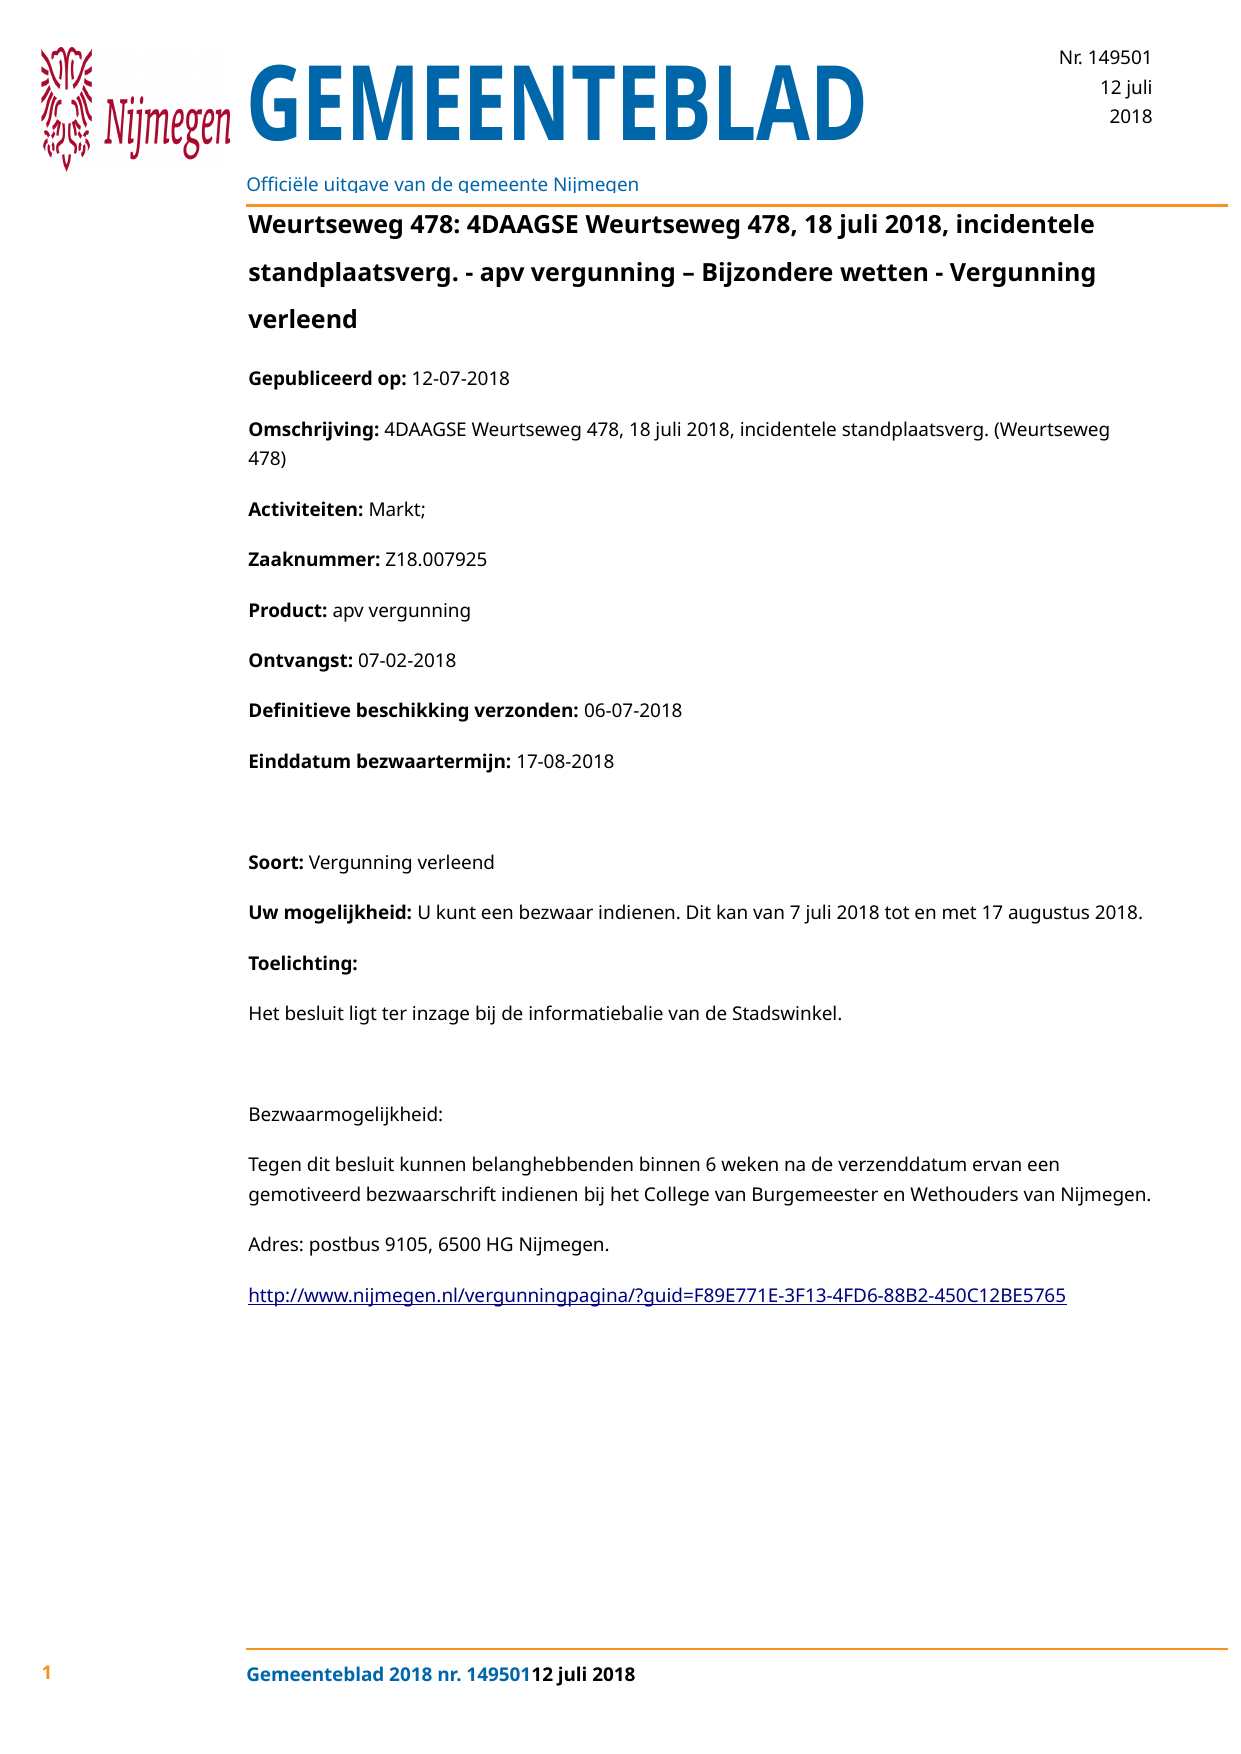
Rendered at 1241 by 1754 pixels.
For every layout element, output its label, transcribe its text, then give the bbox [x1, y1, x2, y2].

text Omschrijving: 4DAAGSE Weurtseweg 478, 18 juli 2018, incidentele standplaatsverg. (Weurtseweg 478) [248, 416, 1152, 471]
text Activiteiten: Markt; [248, 496, 1152, 522]
text Ontvangst: 07-02-2018 [248, 647, 1152, 673]
text Toelichting: [248, 950, 1152, 975]
text Weurtseweg 478: 4DAAGSE Weurtseweg 478, 18 juli 2018, incidentele standplaatsverg. - apv vergunning – Bijzondere wetten - Vergunning verleend [248, 207, 1152, 336]
text Adres: postbus 9105, 6500 HG Nijmegen. [248, 1231, 1152, 1257]
text Zaaknummer: Z18.007925 [248, 546, 1152, 572]
text Einddatum bezwaartermijn: 17-08-2018 [248, 748, 1152, 774]
text Soort: Vergunning verleend [248, 849, 1152, 874]
text http://www.nijmegen.nl/vergunningpagina/?guid=F89E771E-3F13-4FD6-88B2-450C12BE5765 [248, 1282, 1152, 1307]
text Definitieve beschikking verzonden: 06-07-2018 [248, 698, 1152, 723]
text Tegen dit besluit kunnen belanghebbenden binnen 6 weken na de verzenddatum ervan een gemotiveerd bezwaarschrift indienen bij het College van Burgemeester en Wethouders van Nijmegen. [248, 1151, 1152, 1207]
text Het besluit ligt ter inzage bij de informatiebalie van de Stadswinkel. [248, 1000, 1152, 1026]
picture [41, 47, 231, 172]
text Uw mogelijkheid: U kunt een bezwaar indienen. Dit kan van 7 juli 2018 tot en met 17 augustus 2018. [248, 899, 1152, 925]
text Gepubliceerd op: 12-07-2018 [248, 366, 1152, 391]
text Bezwaarmogelijkheid: [248, 1101, 1152, 1127]
text Product: apv vergunning [248, 597, 1152, 622]
